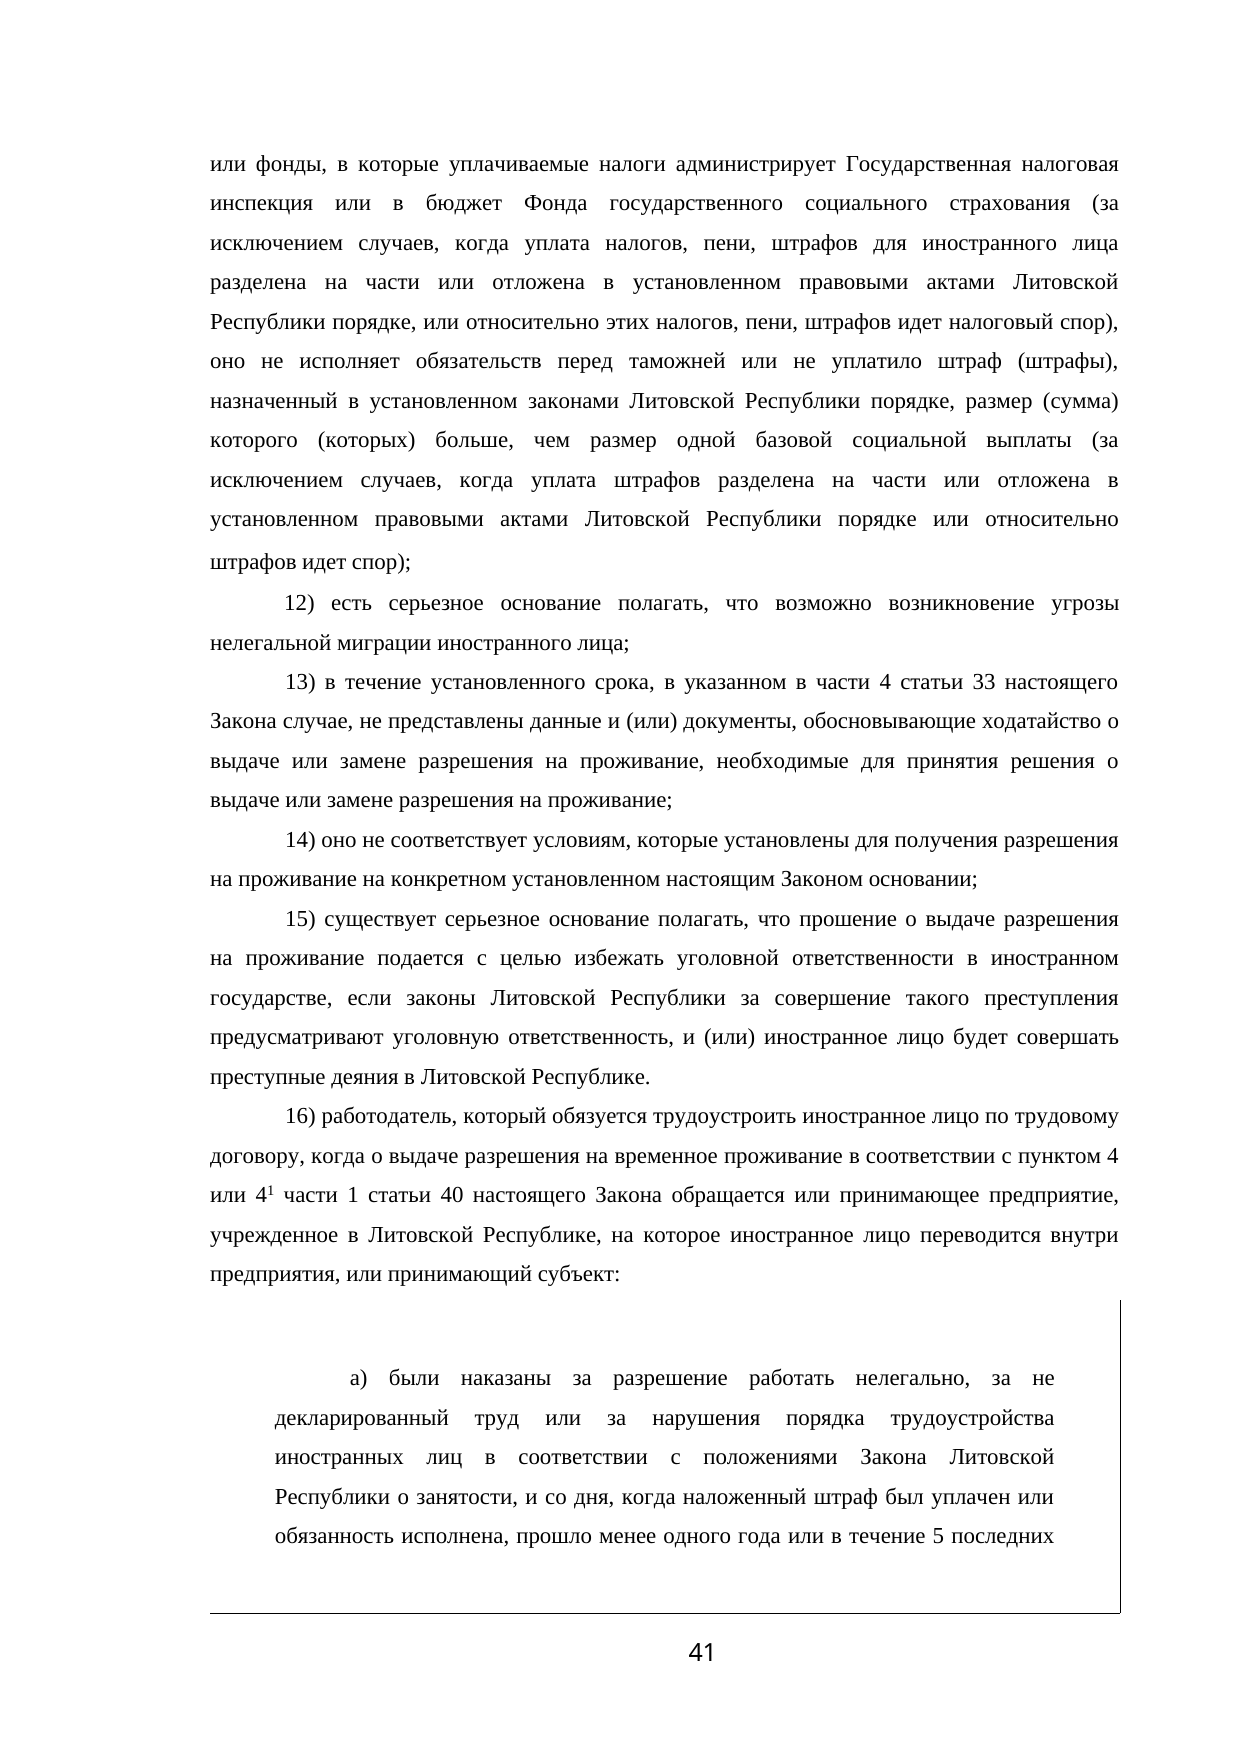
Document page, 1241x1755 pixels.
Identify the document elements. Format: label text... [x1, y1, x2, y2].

text 16) работодатель, который обязуется трудоустроить иностранное лицо по трудовому договору, когда о выдаче разрешения на временное проживание в соответствии с пунктом 4 или 41 части 1 статьи 40 настоящего Закона обращается или принимающее предприятие, учрежденное в Литовской Республике, на которое иностранное лицо переводится внутри предприятия, или принимающий субъект: [210, 1102, 1120, 1287]
text или фонды, в которые уплачиваемые налоги администрирует Государственная налоговая инспекция или в бюджет Фонда государственного социального страхования (за исключением случаев, когда уплата налогов, пени, штрафов для иностранного лица разделена на части или отложена в установленном правовыми актами Литовской Республики порядке, или относительно этих налогов, пени, штрафов идет налоговый спор), оно не исполняет обязательств перед таможней или не уплатило штраф (штрафы), назначенный в установленном законами Литовской Республики порядке, размер (сумма) которого (которых) больше, чем размер одной базовой социальной выплаты (за исключением случаев, когда уплата штрафов разделена на части или отложена в установленном правовыми актами Литовской Республики порядке или относительно штрафов идет спор); [210, 150, 1120, 575]
text 15) существует серьезное основание полагать, что прошение о выдаче разрешения на проживание подается с целью избежать уголовной ответственности в иностранном государстве, если законы Литовской Республики за совершение такого преступления предусматривают уголовную ответственность, и (или) иностранное лицо будет совершать преступные деяния в Литовской Республике. [210, 905, 1120, 1089]
text 13) в течение установленного срока, в указанном в части 4 статьи 33 настоящего Закона случае, не представлены данные и (или) документы, обосновывающие ходатайство о выдаче или замене разрешения на проживание, необходимые для принятия решения о выдаче или замене разрешения на проживание; [210, 668, 1120, 813]
text 14) оно не соответствует условиям, которые установлены для получения разрешения на проживание на конкретном установленном настоящим Законом основании; [210, 826, 1120, 892]
text а) были наказаны за разрешение работать нелегально, за не декларированный труд или за нарушения порядка трудоустройства иностранных лиц в соответствии с положениями Закона Литовской Республики о занятости, и со дня, когда наложенный штраф был уплачен или обязанность исполнена, прошло менее одного года или в течение 5 последних [210, 1300, 1120, 1613]
text 12) есть серьезное основание полагать, что возможно возникновение угрозы нелегальной миграции иностранного лица; [210, 589, 1120, 655]
